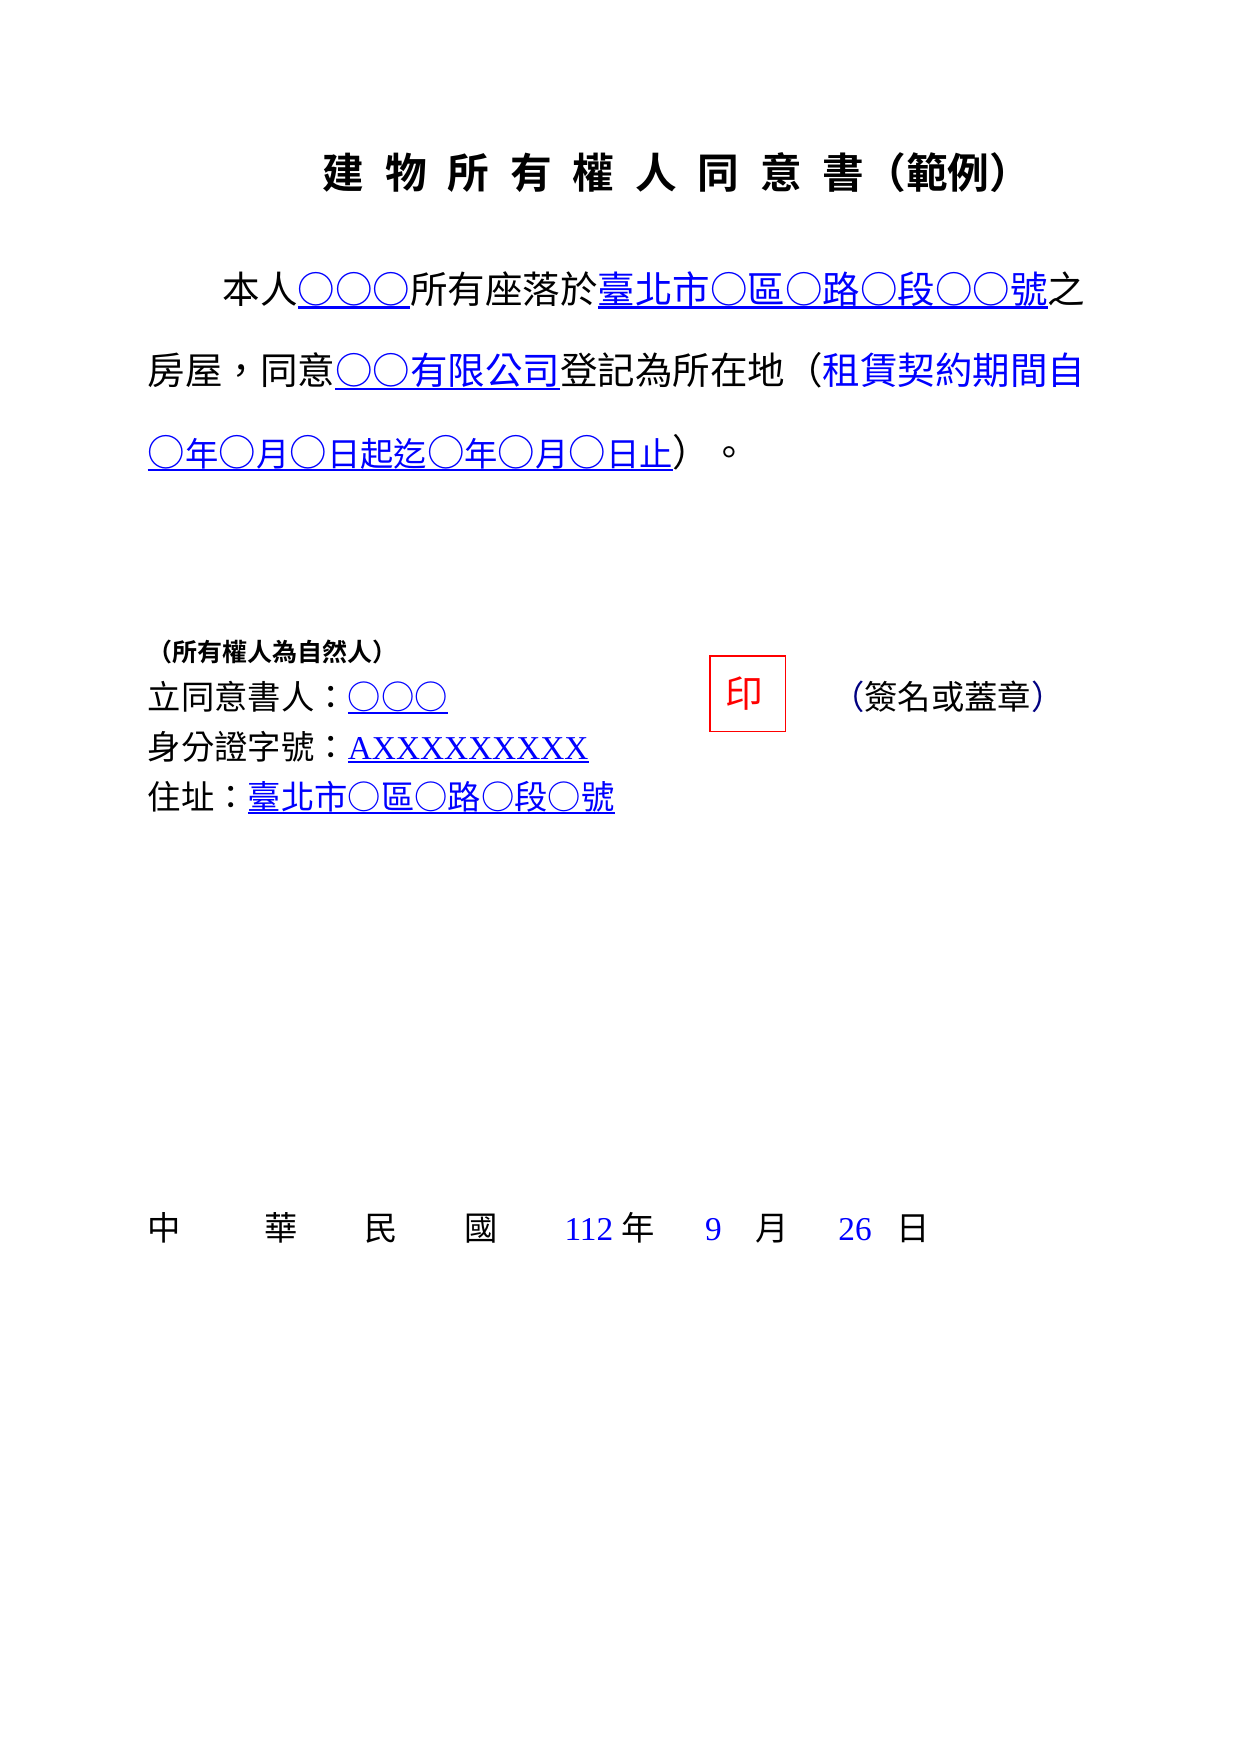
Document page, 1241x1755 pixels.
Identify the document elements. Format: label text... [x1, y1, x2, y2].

text 中 華 民 國 112 年 9 月 26 日 [148, 1202, 1122, 1250]
text 建 物 所 有 權 人 同 意 書（範例） [148, 141, 1122, 201]
text 立同意書人：○○○ [148, 669, 709, 719]
text （所有權人為自然人） [148, 619, 1122, 669]
text 本人○○○所有座落於臺北市○區○路○段○○號之房屋，同意○○有限公司登記為所在地（租賃契約期間自○年○月○日起迄○年○月○日止）。 [148, 260, 1122, 477]
text 身分證字號：AXXXXXXXXX [148, 719, 1122, 769]
text 住址：臺北市○區○路○段○號 [148, 769, 1122, 819]
text （簽名或蓋章） [786, 669, 1122, 719]
